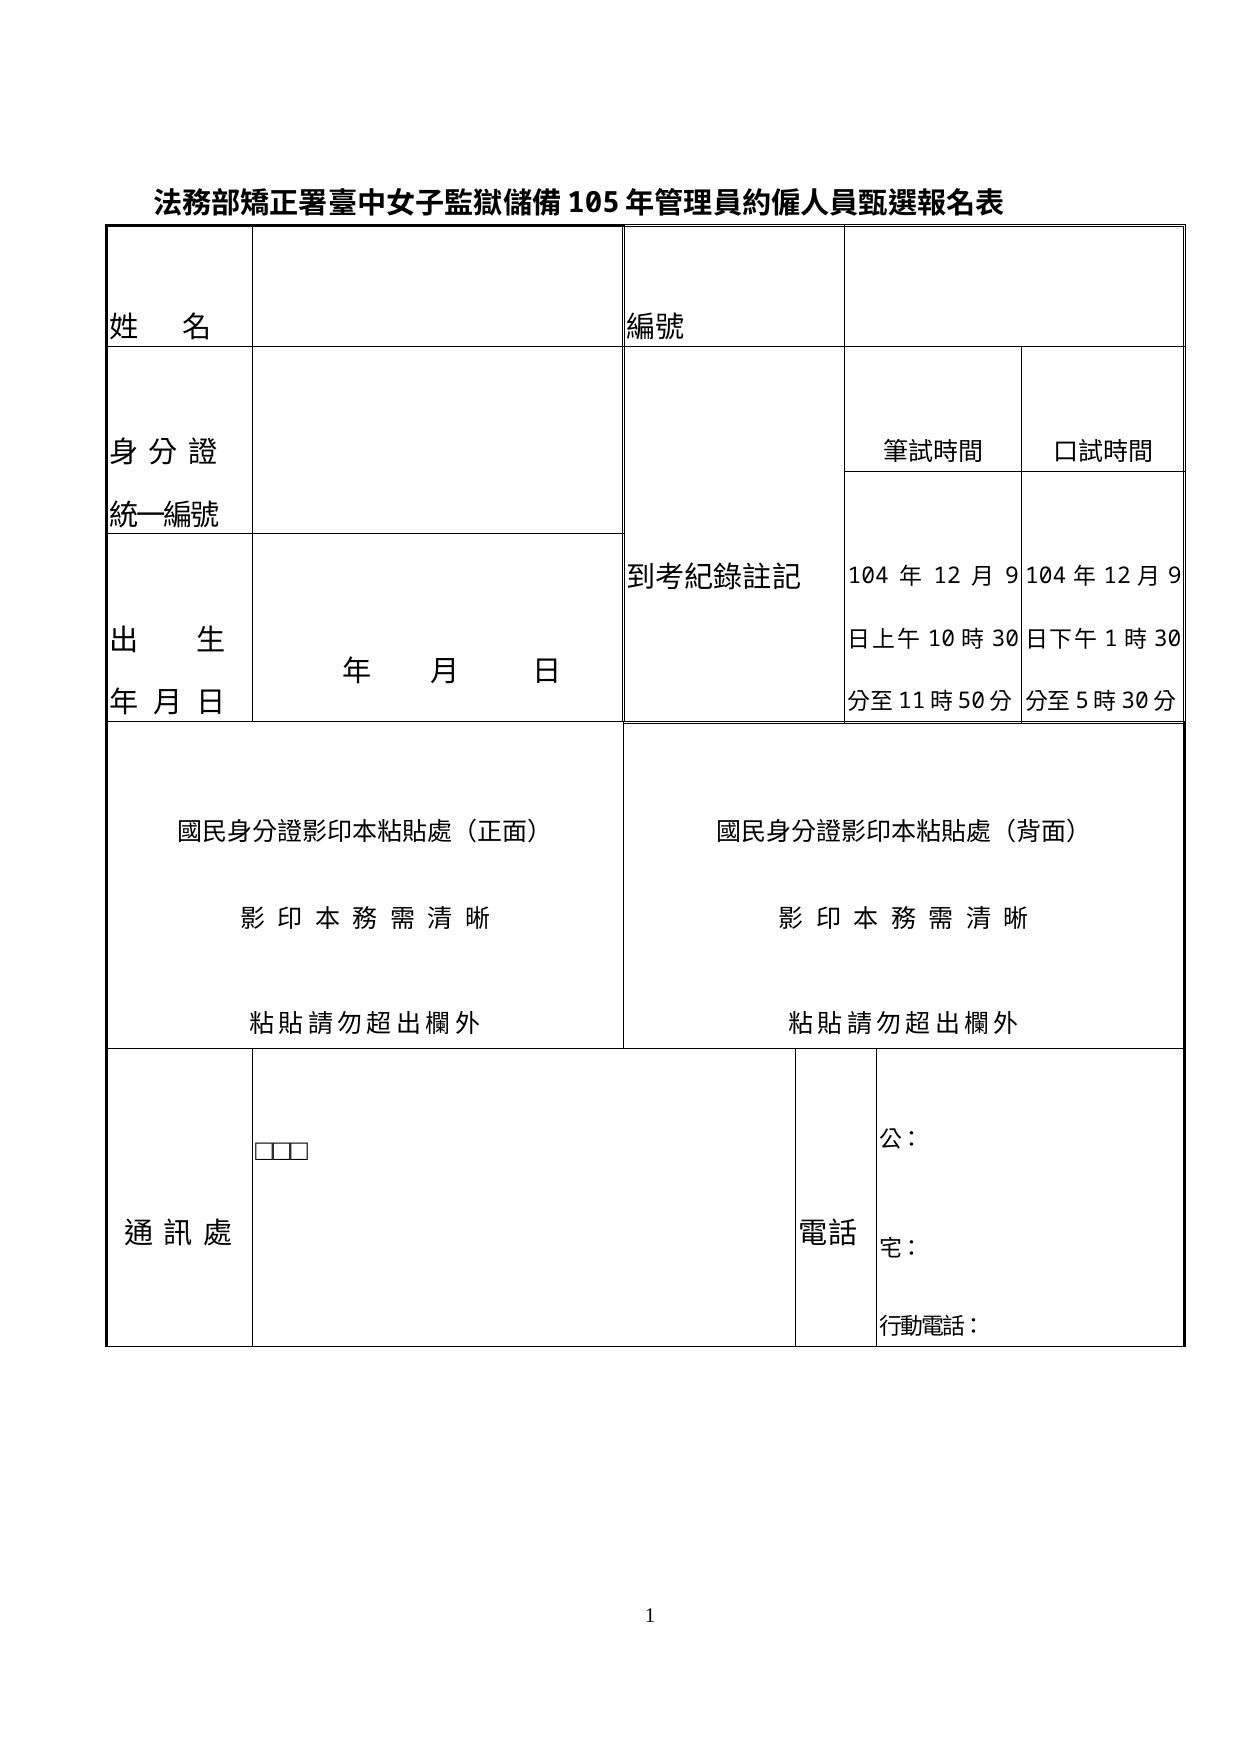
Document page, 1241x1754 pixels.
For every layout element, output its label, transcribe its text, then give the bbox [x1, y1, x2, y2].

table_cell 到考紀錄註記 [625, 347, 844, 721]
table_cell 104年12月9日下午1時30分至5時30分 [1022, 472, 1183, 721]
table_cell 口試時間 [1022, 347, 1183, 471]
table_cell 通 訊 處 [108, 1049, 252, 1346]
table_cell □□□ [253, 1049, 795, 1346]
table_cell 國民身分證影印本粘貼處（背面） 影 印 本 務 需 清 晰 粘貼請勿超出欄外 [624, 724, 1183, 1048]
table_header 法務部矯正署臺中女子監獄儲備105年管理員約僱人員甄選報名表 [106, 158, 1184, 223]
table_cell 姓 名 [108, 227, 252, 346]
table_cell 電話 [796, 1049, 876, 1346]
table_cell [845, 227, 1183, 346]
table_cell 104年12月9日上午10時30分至11時50分 [845, 472, 1021, 721]
table_cell 出 生 年 月 日 [108, 534, 252, 721]
table_cell 筆試時間 [845, 347, 1021, 471]
table_cell [253, 227, 622, 346]
table_cell 身 分 證 統一編號 [108, 347, 252, 533]
table_cell 年 月 日 [253, 534, 622, 721]
table_cell [253, 347, 622, 533]
table_cell 公： 宅： 行動電話： [877, 1049, 1183, 1346]
table_cell 國民身分證影印本粘貼處（正面） 影 印 本 務 需 清 晰 粘貼請勿超出欄外 [108, 722, 623, 1048]
table_cell 編號 [625, 227, 844, 346]
